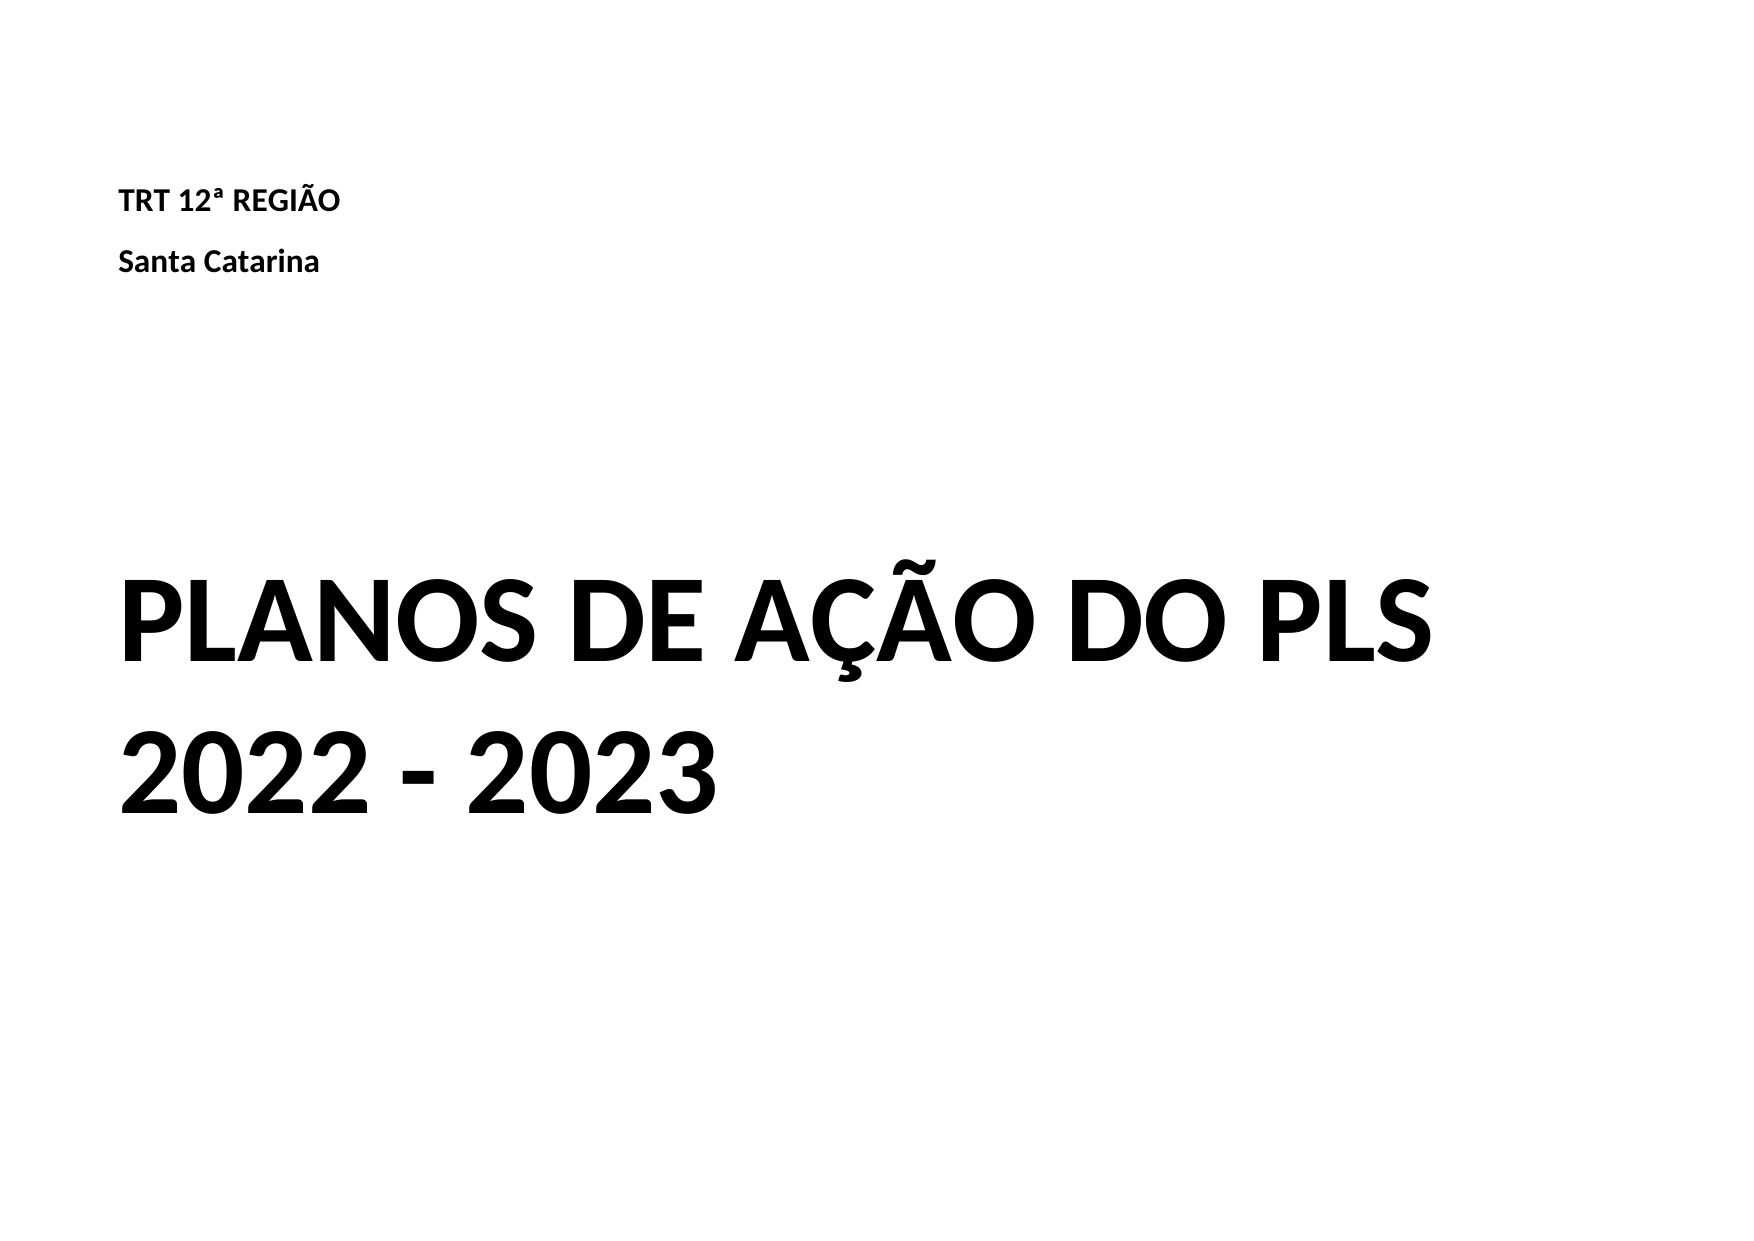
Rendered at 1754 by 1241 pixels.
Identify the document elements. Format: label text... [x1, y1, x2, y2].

text TRT 12ª REGIÃO [118, 179, 1636, 220]
text Santa Catarina [118, 239, 1636, 280]
text PLANOS DE AÇÃO DO PLS [118, 540, 1636, 692]
text 2022 - 2023 [118, 692, 1636, 845]
